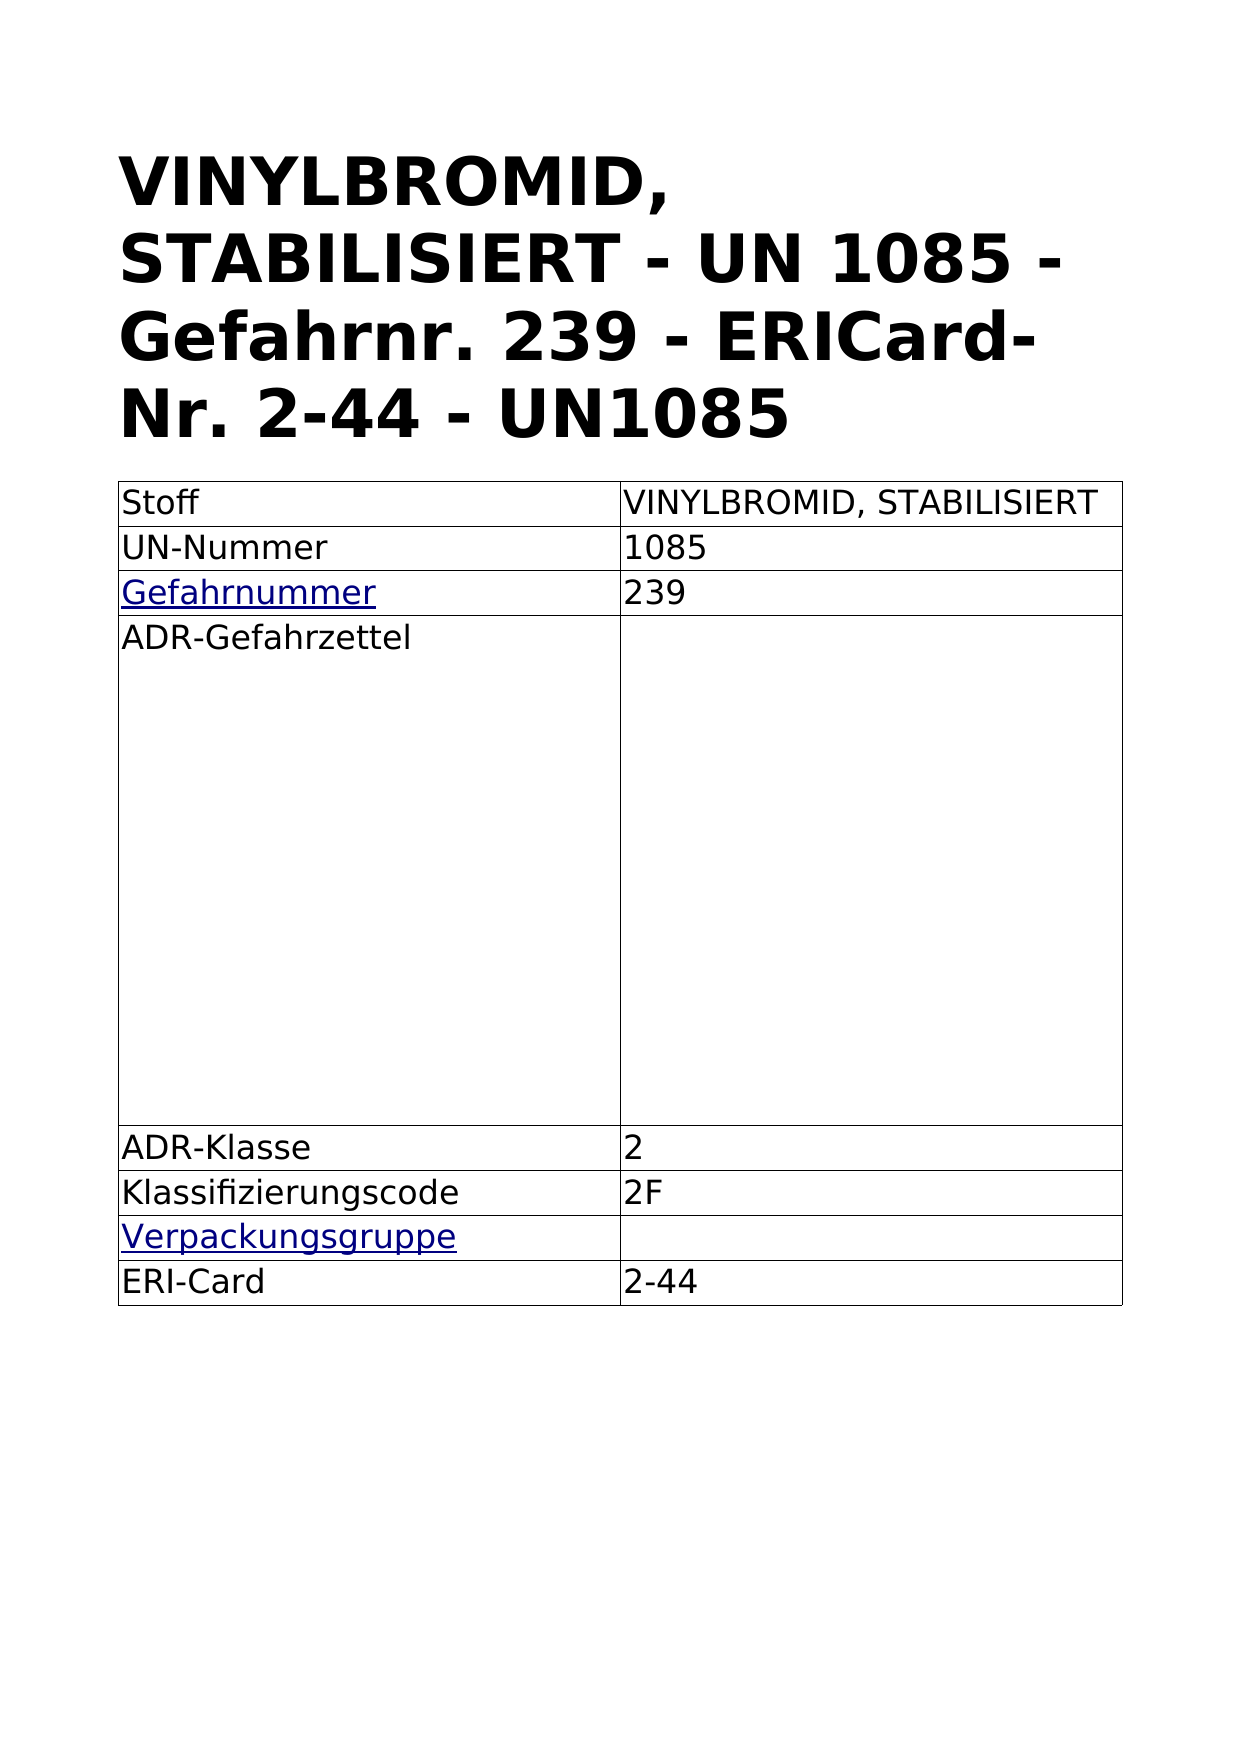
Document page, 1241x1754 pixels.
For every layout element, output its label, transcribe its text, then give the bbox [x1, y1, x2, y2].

table_cell 2F [621, 1171, 1122, 1215]
table_cell Verpackungsgruppe [119, 1216, 620, 1260]
table_cell [621, 1216, 1122, 1260]
table_header Stoff [119, 482, 620, 526]
table_cell ERI-Card [119, 1261, 620, 1304]
table_cell Klassifizierungscode [119, 1171, 620, 1215]
table_cell ADR-Klasse [119, 1126, 620, 1170]
table_cell 1085 [621, 527, 1122, 570]
table_cell 2 [621, 1126, 1122, 1170]
table_cell 2-44 [621, 1261, 1122, 1304]
table_cell ADR-Gefahrzettel [119, 616, 620, 1125]
table_cell [621, 616, 1122, 1125]
subtitle VINYLBROMID, STABILISIERT - UN 1085 - Gefahrnr. 239 - ERICard-Nr. 2-44 - UN1085 [118, 143, 1122, 453]
table_cell 239 [621, 571, 1122, 615]
table_header VINYLBROMID, STABILISIERT [621, 482, 1122, 526]
table_cell Gefahrnummer [119, 571, 620, 615]
table_cell UN-Nummer [119, 527, 620, 570]
